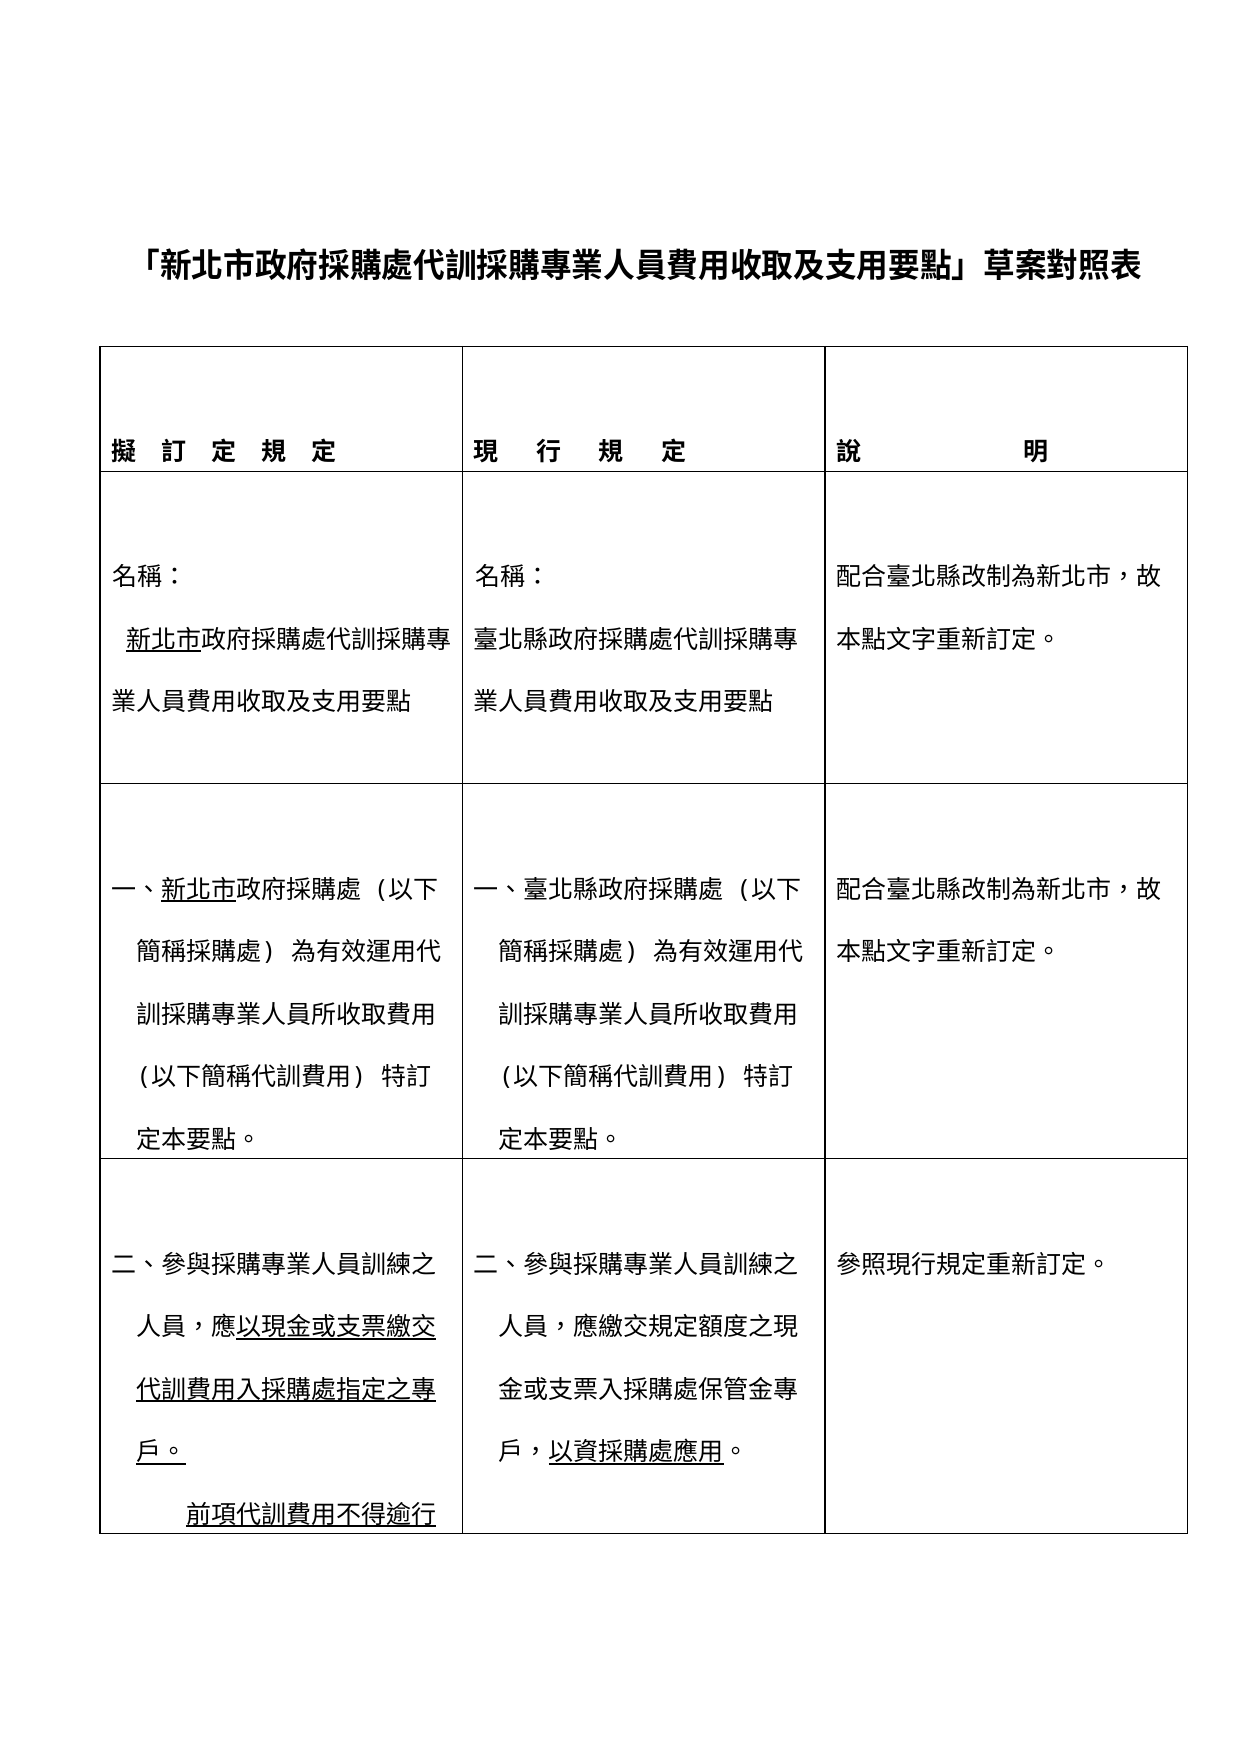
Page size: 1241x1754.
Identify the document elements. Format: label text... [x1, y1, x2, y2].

table_header 現 行 規 定 [463, 347, 824, 471]
table_header 擬 訂 定 規 定 [101, 347, 462, 471]
text 「新北市政府採購處代訓採購專業人員費用收取及支用要點」草案對照表 [89, 221, 1181, 283]
table_cell 一、臺北縣政府採購處 (以下簡稱採購處) 為有效運用代訓採購專業人員所收取費用 (以下簡稱代訓費用) 特訂定本要點。 [463, 784, 824, 1158]
table_cell 二、參與採購專業人員訓練之人員，應以現金或支票繳交代訓費用入採購處指定之專戶。 前項代訓費用不得逾行 [101, 1159, 462, 1533]
table_cell 名稱： 臺北縣政府採購處代訓採購專業人員費用收取及支用要點 [463, 472, 824, 783]
table_cell 二、參與採購專業人員訓練之人員，應繳交規定額度之現金或支票入採購處保管金專戶，以資採購處應用。 [463, 1159, 824, 1533]
table_cell 參照現行規定重新訂定。 [826, 1159, 1187, 1533]
table_cell 一、新北市政府採購處 (以下簡稱採購處) 為有效運用代訓採購專業人員所收取費用 (以下簡稱代訓費用) 特訂定本要點。 [101, 784, 462, 1158]
table_cell 配合臺北縣改制為新北市，故本點文字重新訂定。 [826, 784, 1187, 1158]
table_cell 配合臺北縣改制為新北市，故本點文字重新訂定。 [826, 472, 1187, 783]
table_header 說 明 [826, 347, 1187, 471]
table_cell 名稱： 新北市政府採購處代訓採購專業人員費用收取及支用要點 [101, 472, 462, 783]
